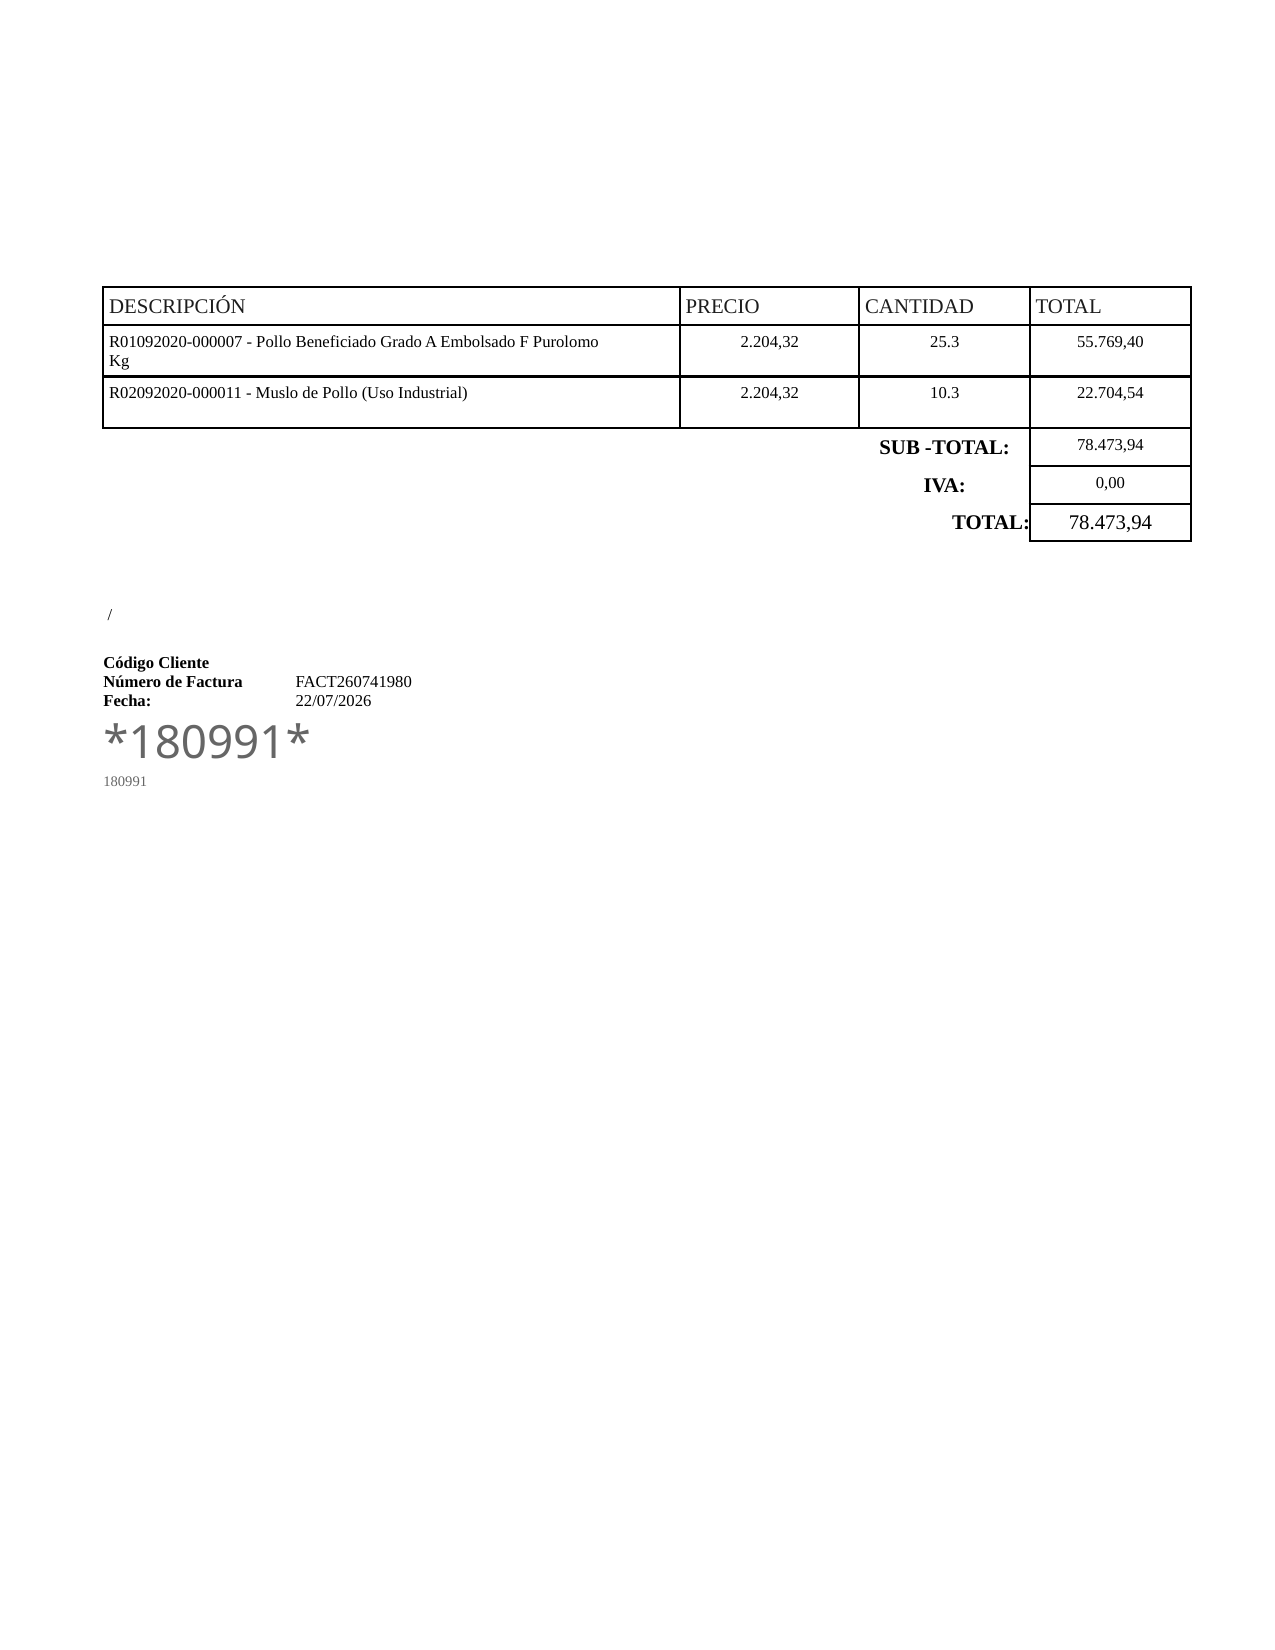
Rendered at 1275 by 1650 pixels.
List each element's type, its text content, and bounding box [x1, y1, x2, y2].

table_cell TOTAL: [859, 503, 1029, 540]
table_cell [103, 566, 858, 585]
table_cell IVA: [859, 465, 1029, 502]
table_cell / [103, 605, 858, 624]
table_header [295, 653, 517, 672]
table_cell Número de Factura [103, 672, 295, 691]
table_header [103, 542, 858, 566]
table_header CANTIDAD [860, 288, 1029, 323]
table_cell 78.473,94 [1031, 505, 1190, 540]
table_cell [103, 429, 859, 540]
table_cell 22/07/2026 [295, 691, 517, 710]
text 180991 [103, 772, 1137, 789]
table_cell 10.3 [860, 378, 1029, 427]
text *180991* [103, 710, 1137, 772]
table_cell 2.204,32 [681, 378, 858, 427]
table_cell SUB -TOTAL: [859, 429, 1029, 465]
table_cell 0,00 [1031, 467, 1190, 502]
table_cell [103, 585, 858, 604]
table_header PRECIO [681, 288, 858, 323]
table_cell 78.473,94 [1031, 429, 1190, 465]
table_header TOTAL [1031, 288, 1190, 323]
table_header Código Cliente [103, 653, 295, 672]
table_cell R01092020-000007 - Pollo Beneficiado Grado A Embolsado F Purolomo Kg [104, 326, 679, 375]
table_cell 55.769,40 [1031, 326, 1190, 375]
table_cell Fecha: [103, 691, 295, 710]
table_header DESCRIPCIÓN [104, 288, 679, 323]
table_cell 25.3 [860, 326, 1029, 375]
table_cell 22.704,54 [1031, 378, 1190, 427]
table_cell 2.204,32 [681, 326, 858, 375]
table_cell FACT260741980 [295, 672, 517, 691]
table_cell R02092020-000011 - Muslo de Pollo (Uso Industrial) [104, 378, 679, 427]
